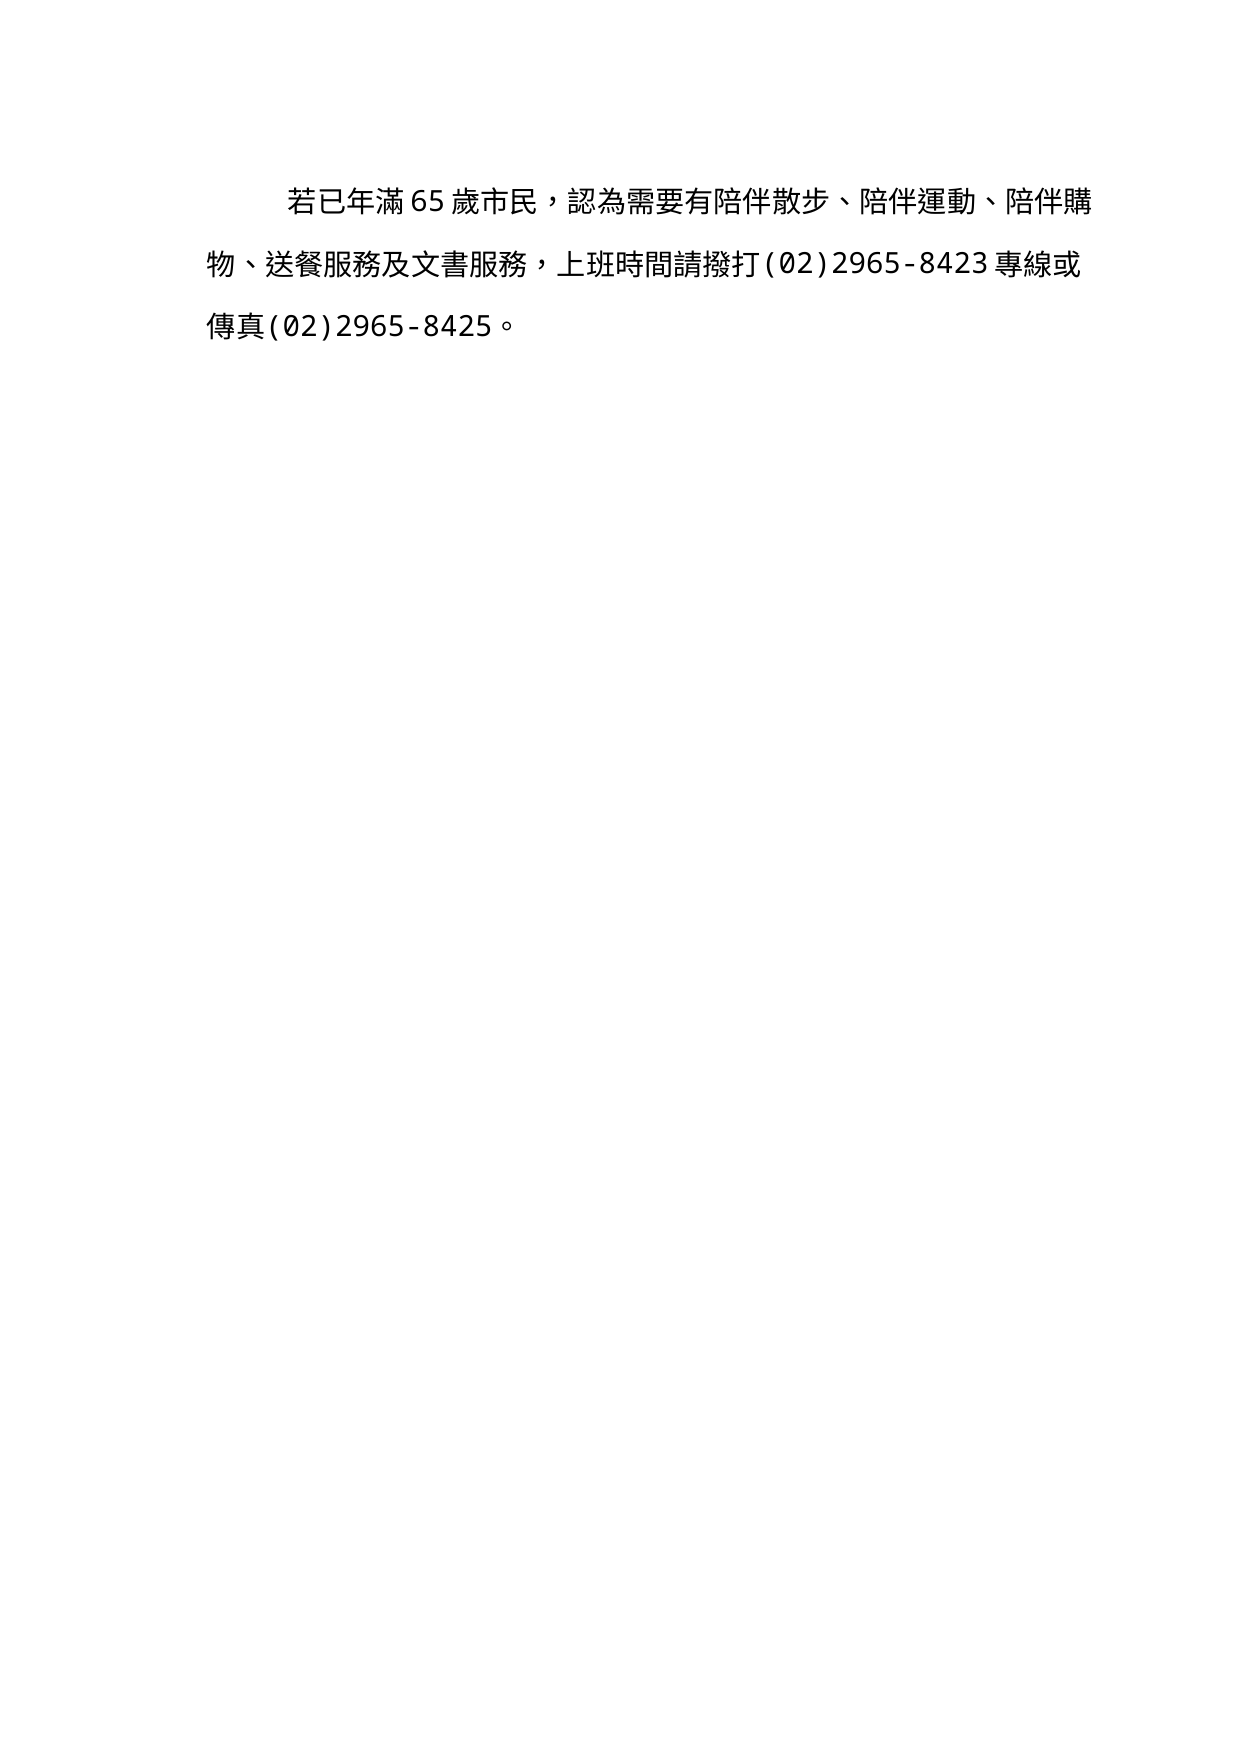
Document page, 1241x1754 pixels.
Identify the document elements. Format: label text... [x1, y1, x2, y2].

text 若已年滿65歲市民，認為需要有陪伴散步、陪伴運動、陪伴購物、送餐服務及文書服務，上班時間請撥打(02)2965-8423專線或傳真(02)2965-8425。 [148, 158, 1107, 346]
